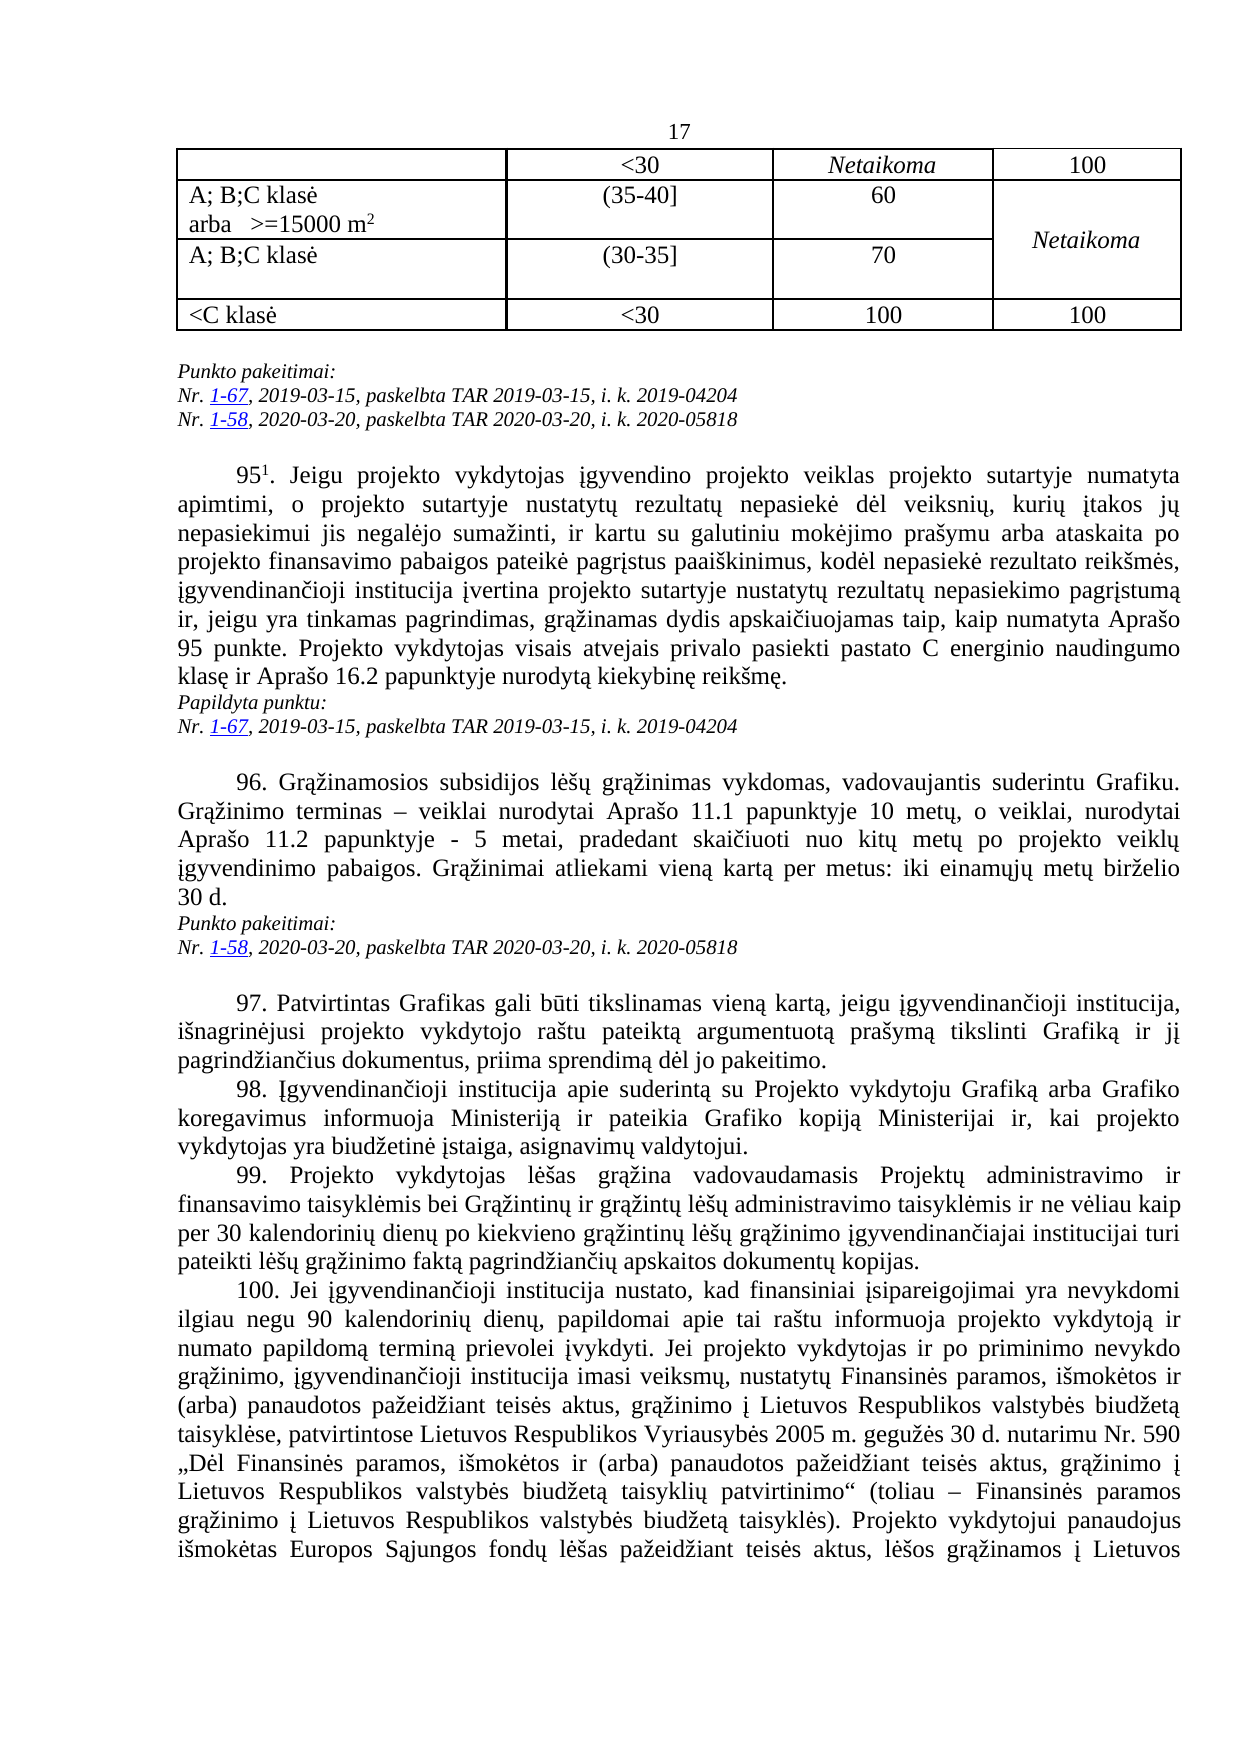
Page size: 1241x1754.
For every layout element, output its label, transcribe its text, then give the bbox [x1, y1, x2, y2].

table_cell [178, 150, 505, 178]
table_cell A; B;C klasė arba >=15000 m2 [178, 181, 505, 238]
text Nr. 1-67, 2019-03-15, paskelbta TAR 2019-03-15, i. k. 2019-04204 [177, 383, 1181, 407]
table_cell 70 [774, 240, 992, 298]
text Nr. 1-58, 2020-03-20, paskelbta TAR 2020-03-20, i. k. 2020-05818 [177, 407, 1181, 431]
table_cell <30 [508, 150, 772, 178]
table_cell 100 [994, 149, 1180, 178]
text 97. Patvirtintas Grafikas gali būti tikslinamas vieną kartą, jeigu įgyvendinančioji institucija, išnagrinėjusi projekto vykdytojo raštu pateiktą argumentuotą prašymą tikslinti Grafiką ir jį pagrindžiančius dokumentus, priima sprendimą dėl jo pakeitimo. [177, 988, 1181, 1074]
text Punkto pakeitimai: [177, 359, 1181, 383]
table_cell 60 [774, 181, 992, 238]
table_cell 100 [994, 300, 1180, 328]
text 951. Jeigu projekto vykdytojas įgyvendino projekto veiklas projekto sutartyje numatyta apimtimi, o projekto sutartyje nustatytų rezultatų nepasiekė dėl veiksnių, kurių įtakos jų nepasiekimui jis negalėjo sumažinti, ir kartu su galutiniu mokėjimo prašymu arba ataskaita po projekto finansavimo pabaigos pateikė pagrįstus paaiškinimus, kodėl nepasiekė rezultato reikšmės, įgyvendinančioji institucija įvertina projekto sutartyje nustatytų rezultatų nepasiekimo pagrįstumą ir, jeigu yra tinkamas pagrindimas, grąžinamas dydis apskaičiuojamas taip, kaip numatyta Aprašo 95 punkte. Projekto vykdytojas visais atvejais privalo pasiekti pastato C energinio naudingumo klasę ir Aprašo 16.2 papunktyje nurodytą kiekybinę reikšmę. [177, 460, 1181, 690]
table_cell (30-35] [508, 240, 772, 298]
text Nr. 1-58, 2020-03-20, paskelbta TAR 2020-03-20, i. k. 2020-05818 [177, 935, 1181, 959]
text Nr. 1-67, 2019-03-15, paskelbta TAR 2019-03-15, i. k. 2019-04204 [177, 714, 1181, 738]
table_cell (35-40] [508, 181, 772, 238]
table_cell Netaikoma [994, 181, 1180, 298]
table_cell <C klasė [178, 300, 505, 328]
text 96. Grąžinamosios subsidijos lėšų grąžinimas vykdomas, vadovaujantis suderintu Grafiku. Grąžinimo terminas – veiklai nurodytai Aprašo 11.1 papunktyje 10 metų, o veiklai, nurodytai Aprašo 11.2 papunktyje - 5 metai, pradedant skaičiuoti nuo kitų metų po projekto veiklų įgyvendinimo pabaigos. Grąžinimai atliekami vieną kartą per metus: iki einamųjų metų birželio 30 d. [177, 767, 1181, 911]
table_cell A; B;C klasė [178, 240, 505, 298]
text Punkto pakeitimai: [177, 911, 1181, 935]
table_cell Netaikoma [774, 150, 992, 178]
table_cell <30 [508, 300, 772, 328]
text 100. Jei įgyvendinančioji institucija nustato, kad finansiniai įsipareigojimai yra nevykdomi ilgiau negu 90 kalendorinių dienų, papildomai apie tai raštu informuoja projekto vykdytoją ir numato papildomą terminą prievolei įvykdyti. Jei projekto vykdytojas ir po priminimo nevykdo grąžinimo, įgyvendinančioji institucija imasi veiksmų, nustatytų Finansinės paramos, išmokėtos ir (arba) panaudotos pažeidžiant teisės aktus, grąžinimo į Lietuvos Respublikos valstybės biudžetą taisyklėse, patvirtintose Lietuvos Respublikos Vyriausybės 2005 m. gegužės 30 d. nutarimu Nr. 590 „Dėl Finansinės paramos, išmokėtos ir (arba) panaudotos pažeidžiant teisės aktus, grąžinimo į Lietuvos Respublikos valstybės biudžetą taisyklių patvirtinimo“ (toliau – Finansinės paramos grąžinimo į Lietuvos Respublikos valstybės biudžetą taisyklės). Projekto vykdytojui panaudojus išmokėtas Europos Sąjungos fondų lėšas pažeidžiant teisės aktus, lėšos grąžinamos į Lietuvos [177, 1275, 1181, 1563]
text Papildyta punktu: [177, 690, 1181, 714]
text 98. Įgyvendinančioji institucija apie suderintą su Projekto vykdytoju Grafiką arba Grafiko koregavimus informuoja Ministeriją ir pateikia Grafiko kopiją Ministerijai ir, kai projekto vykdytojas yra biudžetinė įstaiga, asignavimų valdytojui. [177, 1074, 1181, 1160]
text 99. Projekto vykdytojas lėšas grąžina vadovaudamasis Projektų administravimo ir finansavimo taisyklėmis bei Grąžintinų ir grąžintų lėšų administravimo taisyklėmis ir ne vėliau kaip per 30 kalendorinių dienų po kiekvieno grąžintinų lėšų grąžinimo įgyvendinančiajai institucijai turi pateikti lėšų grąžinimo faktą pagrindžiančių apskaitos dokumentų kopijas. [177, 1160, 1181, 1275]
table_cell 100 [774, 300, 992, 328]
